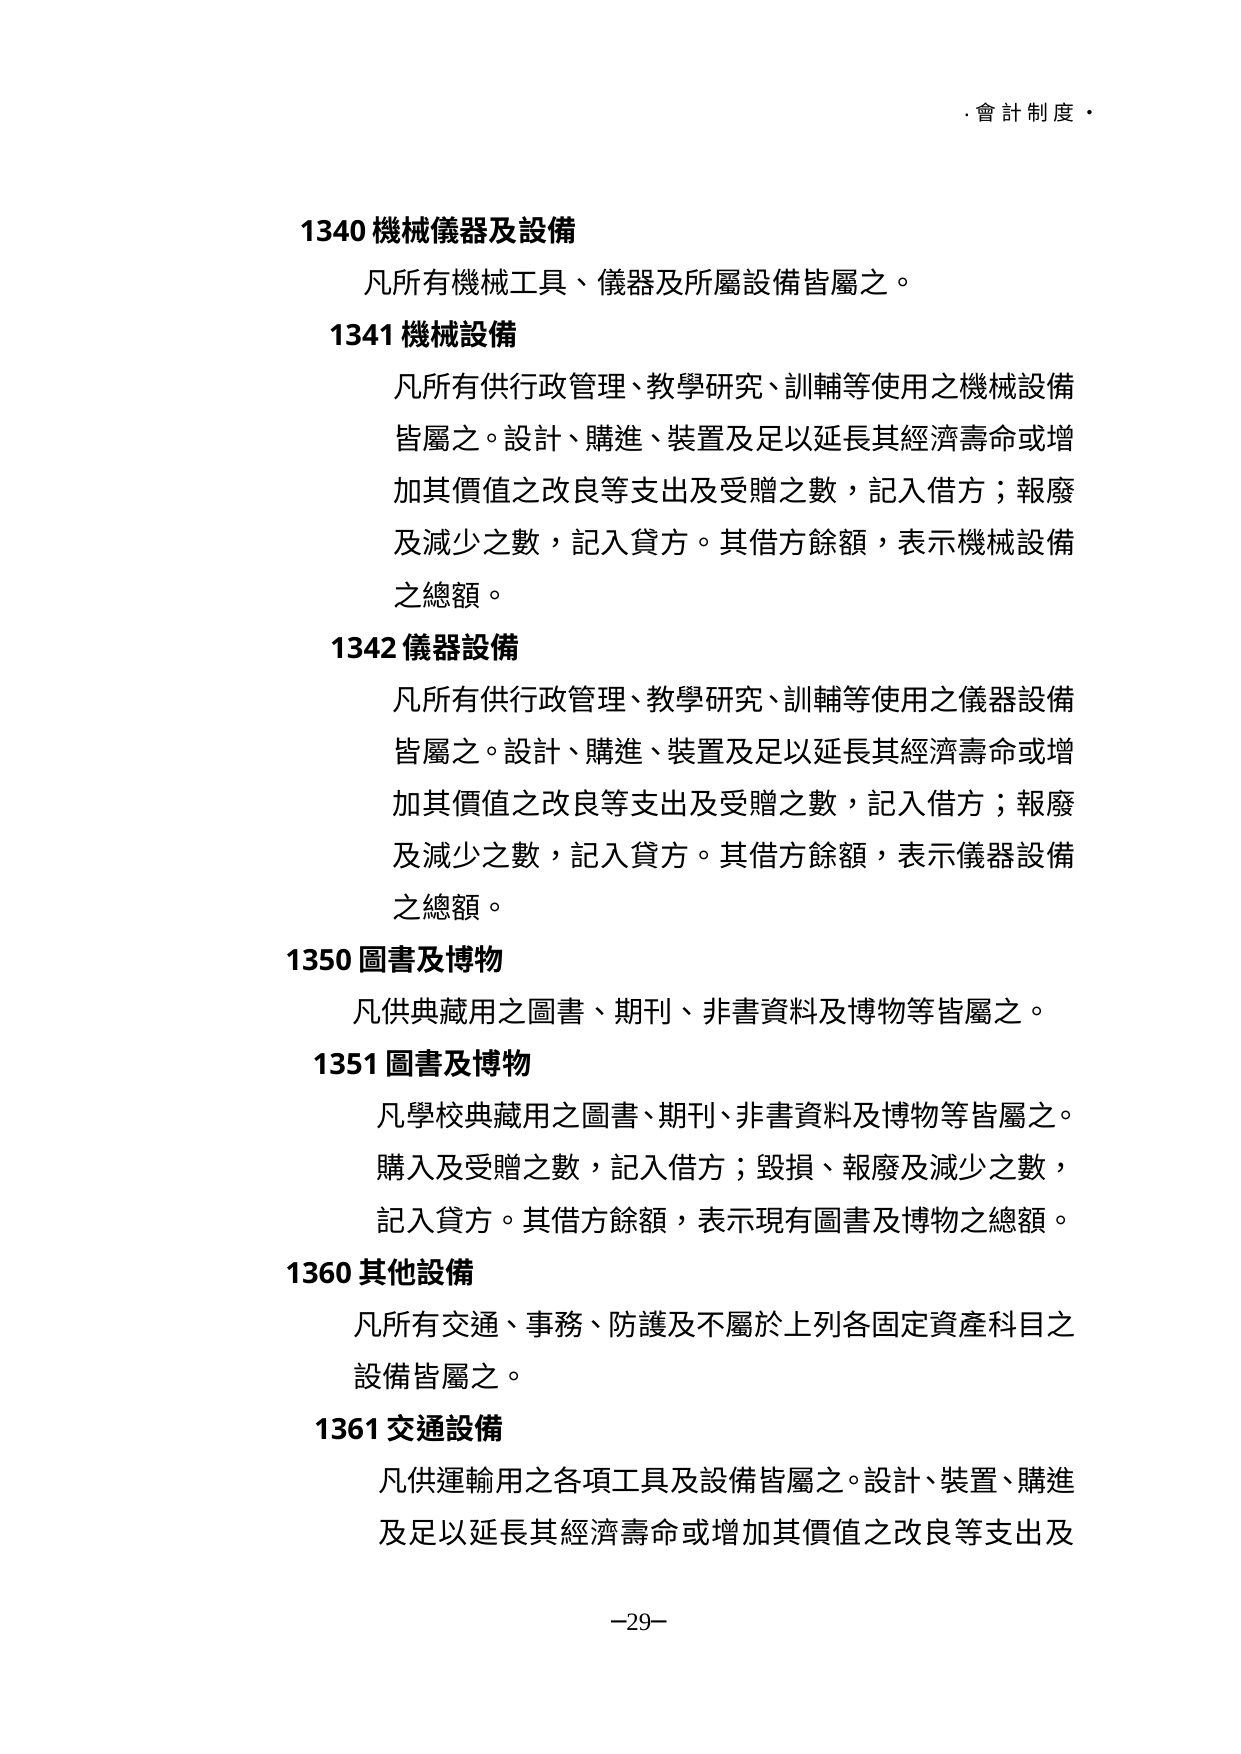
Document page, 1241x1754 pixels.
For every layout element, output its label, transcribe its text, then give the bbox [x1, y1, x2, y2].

text 凡供運輸用之各項工具及設備皆屬之。設計、裝置、購進及足以延長其經濟壽命或增加其價值之改良等支出及 [378, 1450, 1075, 1554]
text 1341機械設備 [328, 304, 1075, 356]
text 1340機械儀器及設備 [299, 200, 1075, 252]
text 1350圖書及博物 [285, 929, 1075, 981]
text 1342儀器設備 [330, 616, 1075, 668]
text 1361交通設備 [314, 1398, 1075, 1450]
text 凡所有機械工具、儀器及所屬設備皆屬之。 [310, 252, 1075, 304]
text 凡所有供行政管理、教學研究、訓輔等使用之機械設備皆屬之。設計、購進、裝置及足以延長其經濟壽命或增加其價值之改良等支出及受贈之數，記入借方；報廢及減少之數，記入貸方。其借方餘額，表示機械設備之總額。 [393, 356, 1075, 616]
text 1351圖書及博物 [312, 1033, 1075, 1085]
text 凡學校典藏用之圖書、期刊、非書資料及博物等皆屬之。購入及受贈之數，記入借方；毀損、報廢及減少之數，記入貸方。其借方餘額，表示現有圖書及博物之總額。 [377, 1085, 1075, 1241]
text 凡所有供行政管理、教學研究、訓輔等使用之儀器設備皆屬之。設計、購進、裝置及足以延長其經濟壽命或增加其價值之改良等支出及受贈之數，記入借方；報廢及減少之數，記入貸方。其借方餘額，表示儀器設備之總額。 [393, 668, 1075, 929]
text 1360其他設備 [285, 1241, 1075, 1293]
text 凡供典藏用之圖書、期刊、非書資料及博物等皆屬之。 [310, 981, 1075, 1033]
text 凡所有交通、事務、防護及不屬於上列各固定資產科目之設備皆屬之。 [353, 1293, 1075, 1398]
